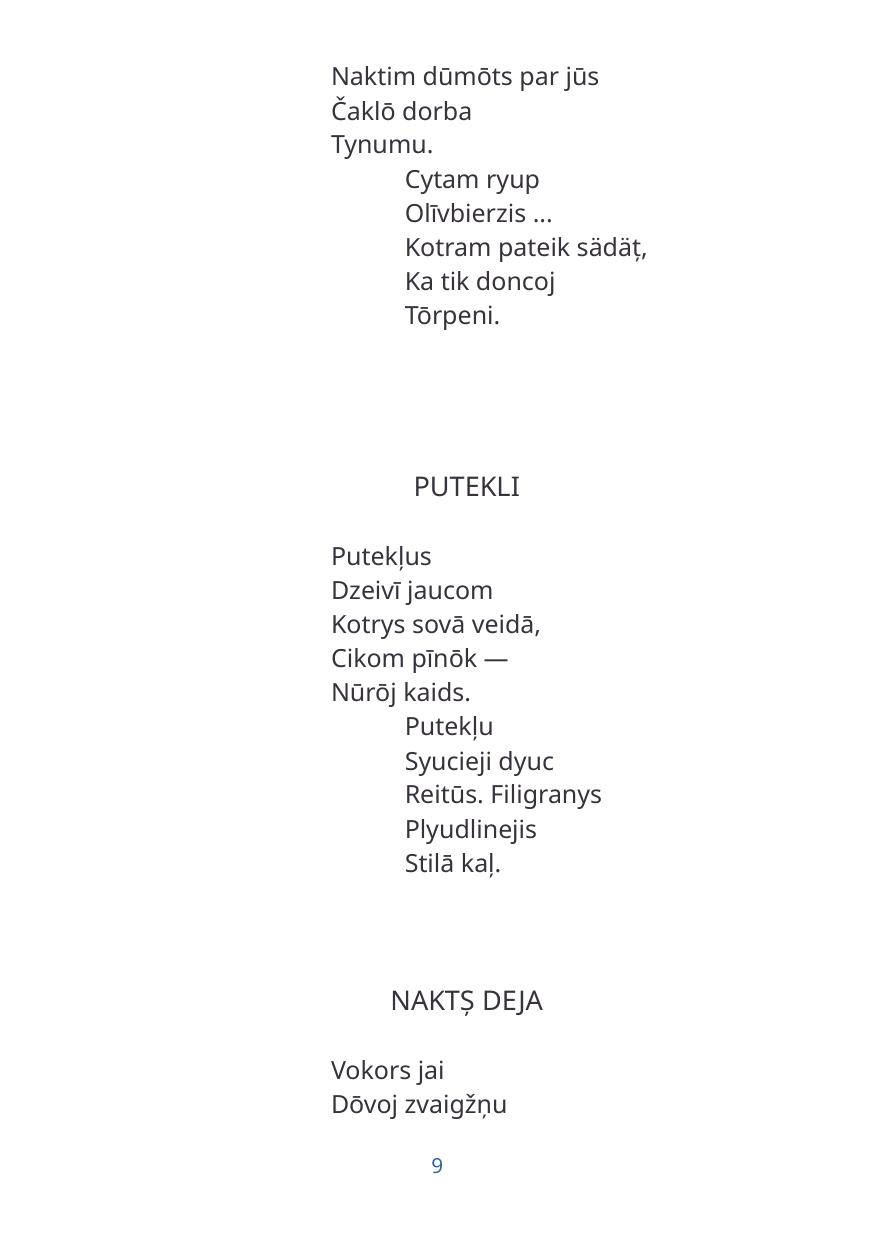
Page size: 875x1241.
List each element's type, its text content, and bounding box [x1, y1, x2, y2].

text Čaklō dorba [331, 93, 815, 127]
text Olīvbierzis ... [331, 195, 815, 229]
text Tōrpeni. [331, 297, 815, 332]
text Kotram pateik sädäț, [331, 229, 815, 263]
text Dōvoj zvaigžņu [331, 1087, 815, 1121]
text Ka tik doncoj [331, 263, 815, 297]
text Putekļus [331, 539, 815, 573]
text Naktim dūmōts par jūs [331, 59, 815, 93]
text NAKTȘ DEJA [59, 982, 815, 1018]
text Tynumu. [331, 127, 815, 161]
text Syucieji dyuc [331, 743, 815, 777]
text Cikom pīnōk — [331, 641, 815, 675]
text Putekļu [331, 709, 815, 743]
text Vokors jai [331, 1052, 815, 1087]
text Reitūs. Filigranys [331, 777, 815, 811]
text Kotrys sovā veidā, [331, 607, 815, 641]
text Nūrōj kaids. [331, 675, 815, 709]
text PUTEKLI [59, 468, 815, 505]
text Dzeivī jaucom [331, 573, 815, 607]
text Stilā kaļ. [331, 845, 815, 879]
text Plyudlinejis [331, 811, 815, 845]
text Cytam ryup [331, 161, 815, 195]
